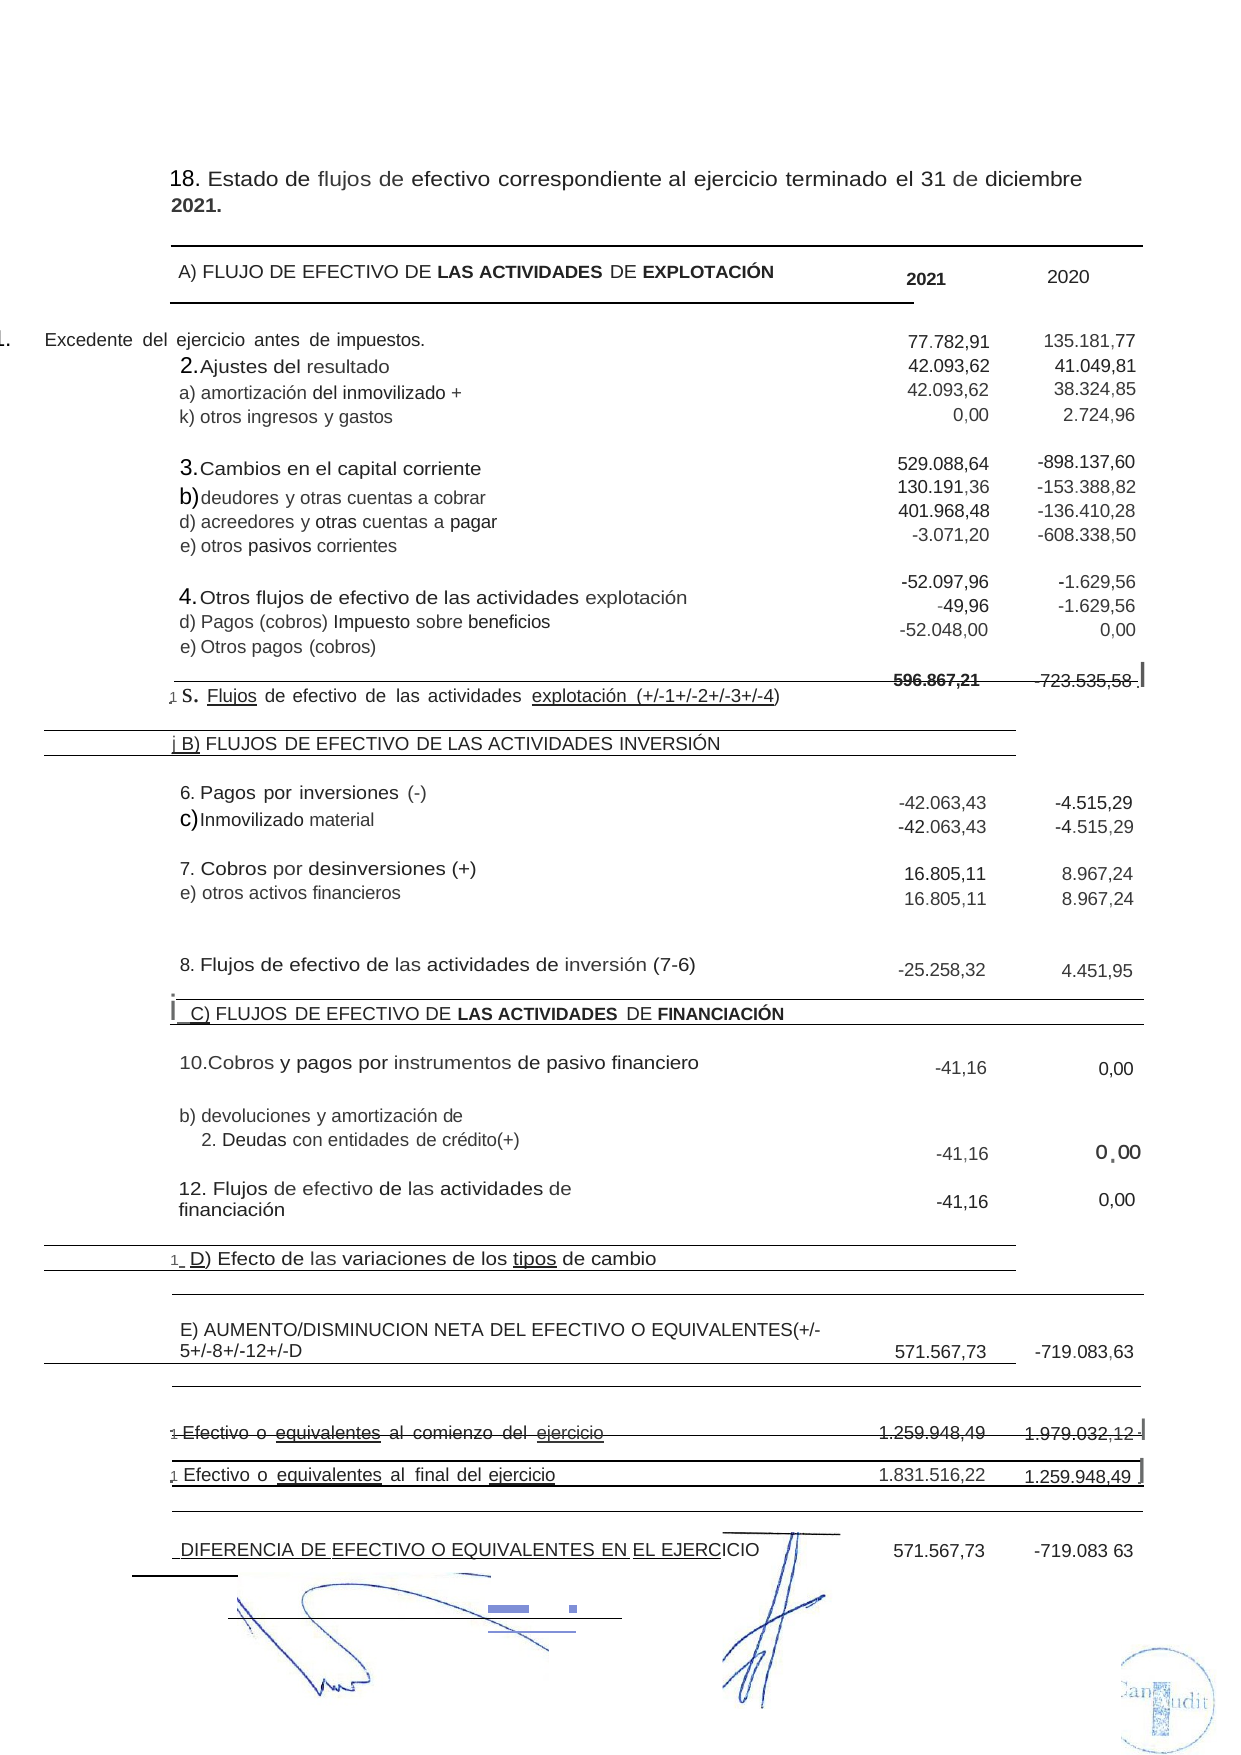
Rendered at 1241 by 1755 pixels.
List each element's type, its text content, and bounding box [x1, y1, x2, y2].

text 0,00 2.724,96 [790, 403, 1135, 425]
text E) AUMENTO/DISMINUCION NETA DEL EFECTIVO O EQUIVALENTES(+/- [180, 1319, 1241, 1341]
text -49,96 -1.629,56 [790, 595, 1136, 617]
text 77.782,91 135.181,77 [790, 330, 1136, 353]
text e) otros activos financieros [180, 882, 788, 904]
list otros pasivos corrientes [180, 535, 786, 557]
text º·ºº [996, 1136, 1241, 1179]
text 16.805,11 8.967,24 [904, 863, 1241, 884]
text 529.088,64 -898.137,60 [790, 451, 1135, 474]
text 0,00 [993, 1189, 1241, 1210]
list Ajustes del resultado [180, 352, 786, 379]
list Flujos de efectivo de las actividades de inversión (7-6) [179, 954, 788, 976]
text 5+/-8+/-12+/-D 571.567,73 -719.083,63 [179, 1341, 1241, 1363]
list FLUJO DE EFECTIVO DE LAS ACTIVIDADES DE EXPLOTACIÓN [178, 261, 786, 282]
list Pagos (cobros) Impuesto sobre beneficios [179, 611, 786, 633]
text 10.Cobros y pagos por instrumentos de pasivo financiero [179, 1052, 788, 1073]
list Cambios en el capital corriente [179, 454, 786, 481]
list deudores y otras cuentas a cobrar [179, 483, 786, 509]
text 1 Efectivo o equivalentes al final del ejercicio 1.831.516,22 1.259.948,49 I [170, 1449, 1241, 1491]
text 12. Flujos de efectivo de las actividades de financiación [178, 1177, 681, 1221]
text -52.097,96 -1.629,56 [790, 571, 1136, 593]
list Estado de flujos de efectivo correspondiente al ejercicio terminado el 31 de diciembre [169, 165, 1241, 192]
text j B) FLUJOS DE EFECTIVO DE LAS ACTIVIDADES INVERSIÓN [172, 732, 1241, 755]
list amortización del inmovilizado + [179, 382, 786, 404]
text 1 s. Flujos de efectivo de las actividades explotación (+/-1+/-2+/-3+/-4) [169, 676, 786, 709]
text 2021. [171, 194, 1241, 217]
text 42.093,62 38.324,85 [790, 378, 1136, 401]
text -41,16 [801, 1142, 988, 1164]
text 42.093,62 41.049,81 [790, 355, 1136, 377]
text 1 D) Efecto de las variaciones de los tipos de cambio [170, 1248, 1241, 1269]
list Otros pagos (cobros) [180, 635, 786, 657]
text b) devoluciones y amortización de [179, 1105, 681, 1127]
text 2. Deudas con entidades de crédito(+) [201, 1129, 681, 1150]
text -42.063,43 -4.515,29 [898, 792, 1241, 813]
text DIFERENCIA DE EFECTIVO O EQUIVALENTES EN EL EJERCICIO 571.567,73 -719.083 63 [841, 1539, 1241, 1562]
text -42.063,43 -4.515,29 [898, 816, 1241, 837]
text -25.258,32 4.451,95 [898, 959, 1241, 982]
text -41,16 [801, 1190, 988, 1212]
text 596.867,21 -723.535,58 I [893, 653, 1241, 695]
list Otros flujos de efectivo de las actividades explotación [179, 583, 786, 609]
list Inmovilizado material [179, 805, 788, 832]
text i C) FLUJOS DE EFECTIVO DE LAS ACTIVIDADES DE FINANCIACIÓN [169, 986, 788, 1024]
text 2021 2020 [906, 266, 1241, 289]
text DIFERENCIA DE EFECTIVO O EQUIVALENTES EN EL EJERCICIO 571.567,73 -719.083 63 [172, 1539, 722, 1562]
text -41,16 0,00 [935, 1057, 1241, 1079]
text k) otros ingresos y gastos [179, 405, 786, 427]
list Cobros por desinversiones (+) [179, 858, 788, 879]
list Excedente del ejercicio antes de impuestos. [0, 324, 786, 351]
text -3.071,20 -608.338,50 [790, 524, 1136, 545]
text -52.048,00 0,00 [790, 619, 1136, 641]
list acreedores y otras cuentas a pagar [179, 511, 786, 533]
text 401.968,48 -136.410,28 [790, 500, 1136, 521]
list Pagos por inversiones (-) [180, 782, 788, 803]
text 1 Efectivo o equivalentes al comienzo del ejercicio 1.259.948,49 1.979.032,12 I [170, 1411, 1241, 1447]
text 130.191,36 -153.388,82 [790, 476, 1136, 497]
text 16.805,11 8.967,24 [904, 888, 1241, 909]
